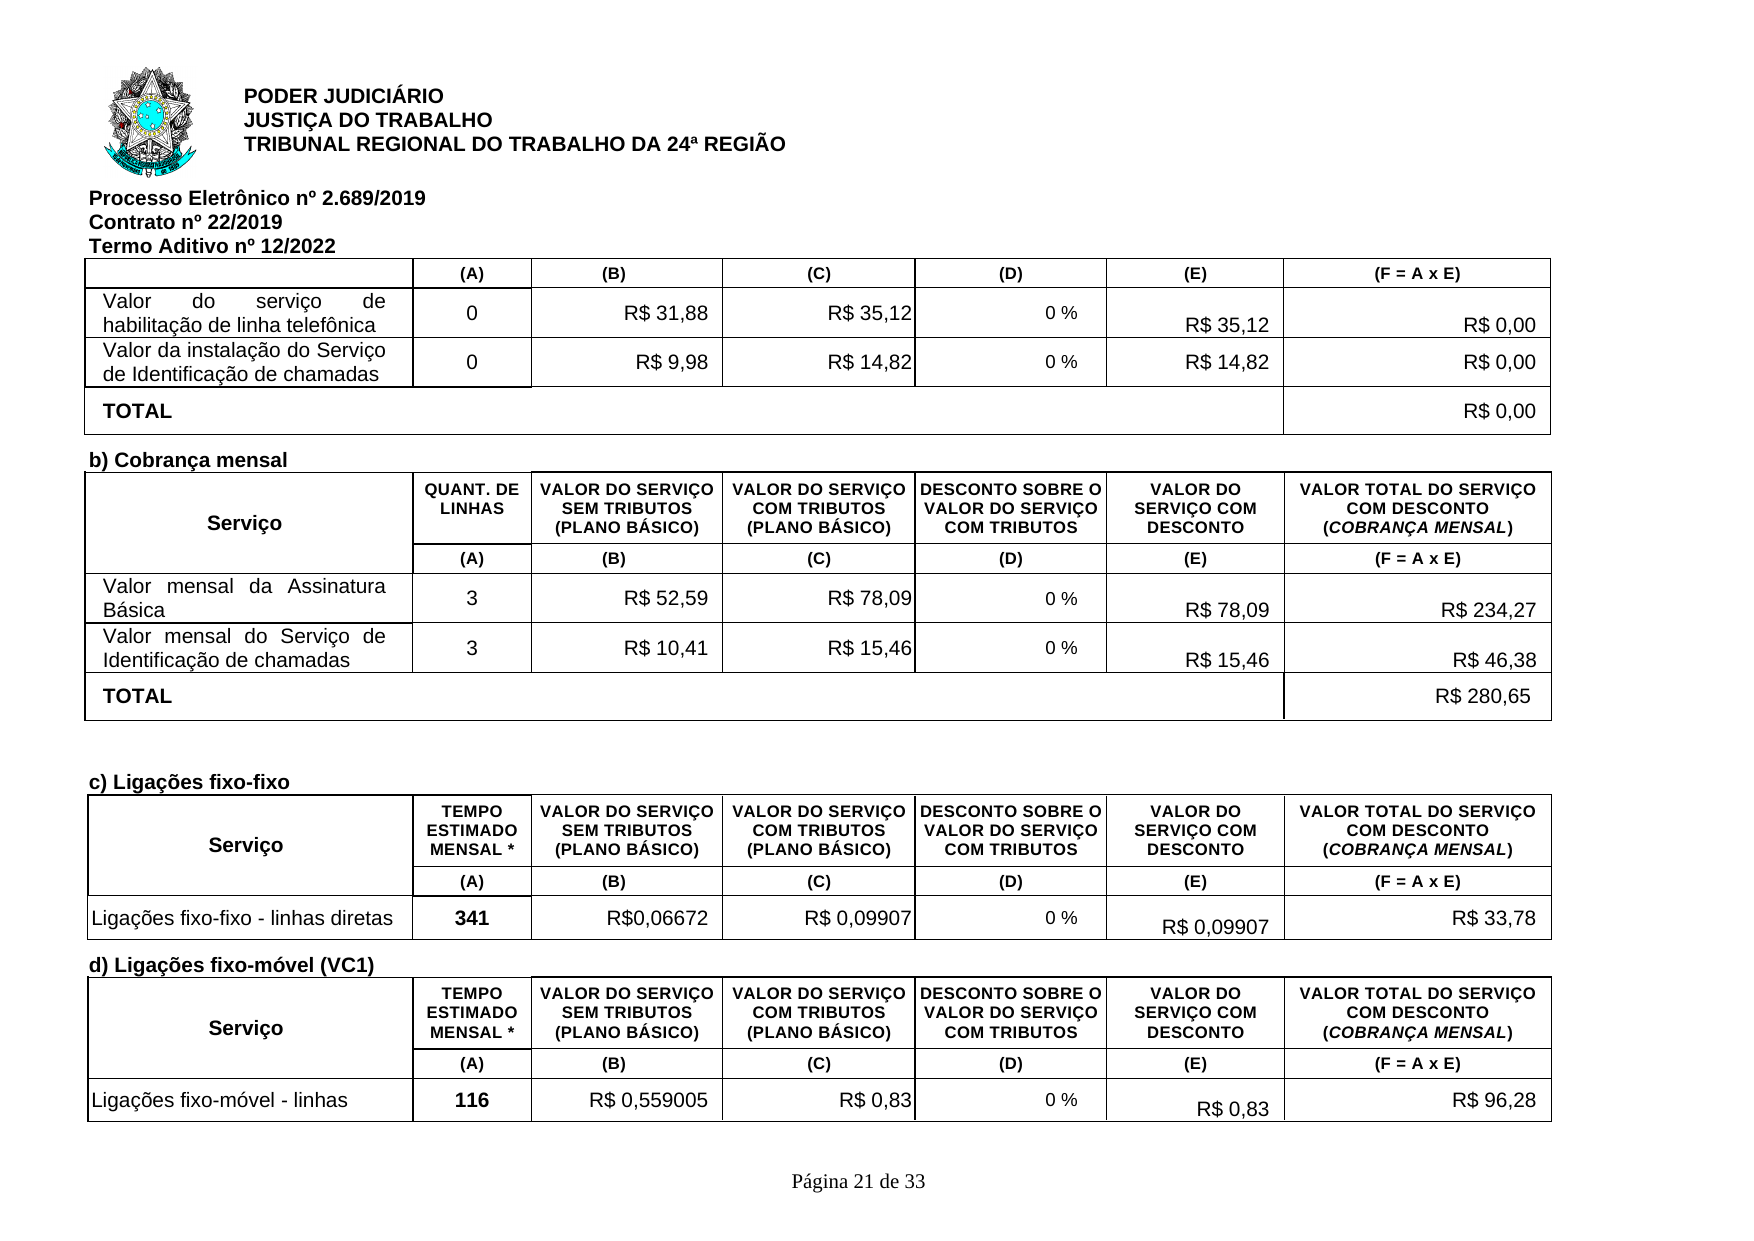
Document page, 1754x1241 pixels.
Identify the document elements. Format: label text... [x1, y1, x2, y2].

table_cell (B) [532, 867, 722, 895]
table_cell (D) [916, 1049, 1106, 1077]
table_header VALOR DO SERVIÇO COM TRIBUTOS (PLANO BÁSICO) [723, 795, 915, 866]
table_cell (E) [1107, 259, 1283, 287]
table_cell TOTAL [86, 673, 1283, 719]
table_header VALOR TOTAL DO SERVIÇO COM DESCONTO (COBRANÇA MENSAL) [1285, 978, 1551, 1048]
table_header Serviço [86, 473, 412, 573]
table_cell (A) [414, 259, 531, 287]
table_cell R$ 0,00 [1284, 338, 1550, 386]
table_header QUANT. DE LINHAS [414, 473, 531, 543]
table_cell 0 [414, 338, 531, 386]
text d) Ligações fixo-móvel (VC1) [89, 952, 1754, 976]
table_cell R$ 0,09907 [1107, 896, 1284, 939]
table_cell 341 [413, 897, 531, 939]
table_header VALOR DO SERVIÇO COM DESCONTO [1107, 978, 1284, 1048]
table_cell 0 % [916, 338, 1106, 386]
table_cell 0 % [916, 288, 1106, 337]
table_cell (D) [916, 867, 1106, 895]
table_cell R$ 35,12 [1107, 288, 1283, 337]
table_cell R$ 0,09907 [723, 896, 914, 939]
table_cell Valor mensal da Assinatura Básica [86, 574, 412, 622]
table_cell (E) [1107, 1049, 1284, 1077]
table_cell 0 % [916, 623, 1106, 672]
table_cell R$ 15,46 [723, 623, 914, 672]
table_cell R$0,06672 [532, 896, 722, 939]
table_cell R$ 46,38 [1285, 623, 1551, 672]
text b) Cobrança mensal [89, 447, 1754, 471]
table_cell Valor mensal do Serviço de Identificação de chamadas [86, 624, 412, 672]
table_cell (F = A x E) [1285, 1049, 1551, 1077]
table_cell R$ 78,09 [723, 574, 914, 622]
table_cell 116 [414, 1079, 531, 1121]
table_cell R$ 52,59 [532, 574, 722, 622]
table_cell Valor da instalação do Serviço de Identificação de chamadas [86, 338, 412, 386]
table_header VALOR TOTAL DO SERVIÇO COM DESCONTO (COBRANÇA MENSAL) [1285, 473, 1551, 543]
table_header VALOR DO SERVIÇO SEM TRIBUTOS (PLANO BÁSICO) [532, 473, 722, 543]
table_cell Ligações fixo-móvel - linhas [89, 1079, 412, 1121]
table_cell (F = A x E) [1285, 867, 1551, 895]
table_header TEMPO ESTIMADO MENSAL * [414, 978, 531, 1048]
table_cell 0 [414, 289, 531, 337]
table_cell 0 % [916, 574, 1106, 622]
table_header Serviço [89, 978, 412, 1077]
table_cell R$ 234,27 [1285, 574, 1551, 622]
table_cell (E) [1107, 867, 1284, 895]
table_cell Valor do serviço de habilitação de linha telefônica [86, 289, 412, 337]
table_header VALOR DO SERVIÇO COM DESCONTO [1107, 473, 1284, 543]
text c) Ligações fixo-fixo [89, 770, 1754, 794]
table_header Serviço [89, 796, 412, 895]
table_cell (C) [723, 259, 914, 287]
table_cell R$ 0,00 [1284, 387, 1550, 434]
picture [103, 66, 198, 178]
table_header TEMPO ESTIMADO MENSAL * [414, 796, 531, 866]
table_cell R$ 0,559005 [532, 1079, 723, 1121]
table_header VALOR DO SERVIÇO SEM TRIBUTOS (PLANO BÁSICO) [532, 978, 722, 1048]
table_cell (A) [414, 545, 531, 573]
table_cell R$ 0,83 [1107, 1079, 1284, 1121]
table_cell 0 % [915, 1079, 1107, 1121]
table_cell R$ 0,83 [723, 1079, 915, 1121]
table_cell R$ 9,98 [532, 338, 722, 386]
table_header [86, 259, 412, 287]
table_cell R$ 14,82 [1107, 338, 1283, 386]
table_cell TOTAL [85, 387, 1283, 434]
table_cell Ligações fixo-fixo - linhas diretas [88, 896, 412, 939]
table_cell (F = A x E) [1285, 544, 1551, 573]
table_cell (B) [532, 259, 722, 287]
table_cell (C) [723, 544, 914, 573]
table_cell 3 [413, 574, 531, 622]
table_cell R$ 33,78 [1285, 896, 1551, 939]
table_cell R$ 35,12 [723, 288, 914, 337]
table_cell R$ 78,09 [1107, 574, 1284, 622]
table_header DESCONTO SOBRE O VALOR DO SERVIÇO COM TRIBUTOS [916, 473, 1106, 543]
table_header DESCONTO SOBRE O VALOR DO SERVIÇO COM TRIBUTOS [916, 795, 1106, 866]
table_cell (E) [1107, 544, 1284, 573]
table_cell R$ 280,65 [1285, 673, 1551, 719]
table_header VALOR DO SERVIÇO COM DESCONTO [1107, 795, 1284, 866]
table_cell (C) [723, 867, 914, 895]
table_cell R$ 15,46 [1107, 623, 1284, 672]
table_header VALOR DO SERVIÇO SEM TRIBUTOS (PLANO BÁSICO) [532, 795, 722, 866]
table_cell R$ 14,82 [723, 338, 914, 386]
table_header DESCONTO SOBRE O VALOR DO SERVIÇO COM TRIBUTOS [916, 978, 1106, 1048]
table_cell (A) [414, 1050, 531, 1077]
table_header VALOR DO SERVIÇO COM TRIBUTOS (PLANO BÁSICO) [723, 978, 914, 1048]
table_cell (D) [916, 259, 1106, 287]
table_cell 0 % [916, 896, 1106, 939]
table_cell (C) [723, 1049, 914, 1077]
table_cell 3 [413, 623, 531, 672]
table_cell (A) [414, 867, 531, 895]
table_cell (B) [532, 1049, 722, 1077]
table_cell (B) [532, 544, 722, 573]
table_cell R$ 10,41 [532, 623, 722, 672]
table_header VALOR TOTAL DO SERVIÇO COM DESCONTO (COBRANÇA MENSAL) [1285, 795, 1551, 866]
table_cell (D) [916, 544, 1106, 573]
table_cell (F = A x E) [1284, 259, 1550, 287]
table_header VALOR DO SERVIÇO COM TRIBUTOS (PLANO BÁSICO) [723, 473, 914, 543]
table_cell R$ 31,88 [532, 288, 722, 337]
table_cell R$ 96,28 [1284, 1079, 1551, 1121]
table_cell R$ 0,00 [1284, 288, 1550, 337]
